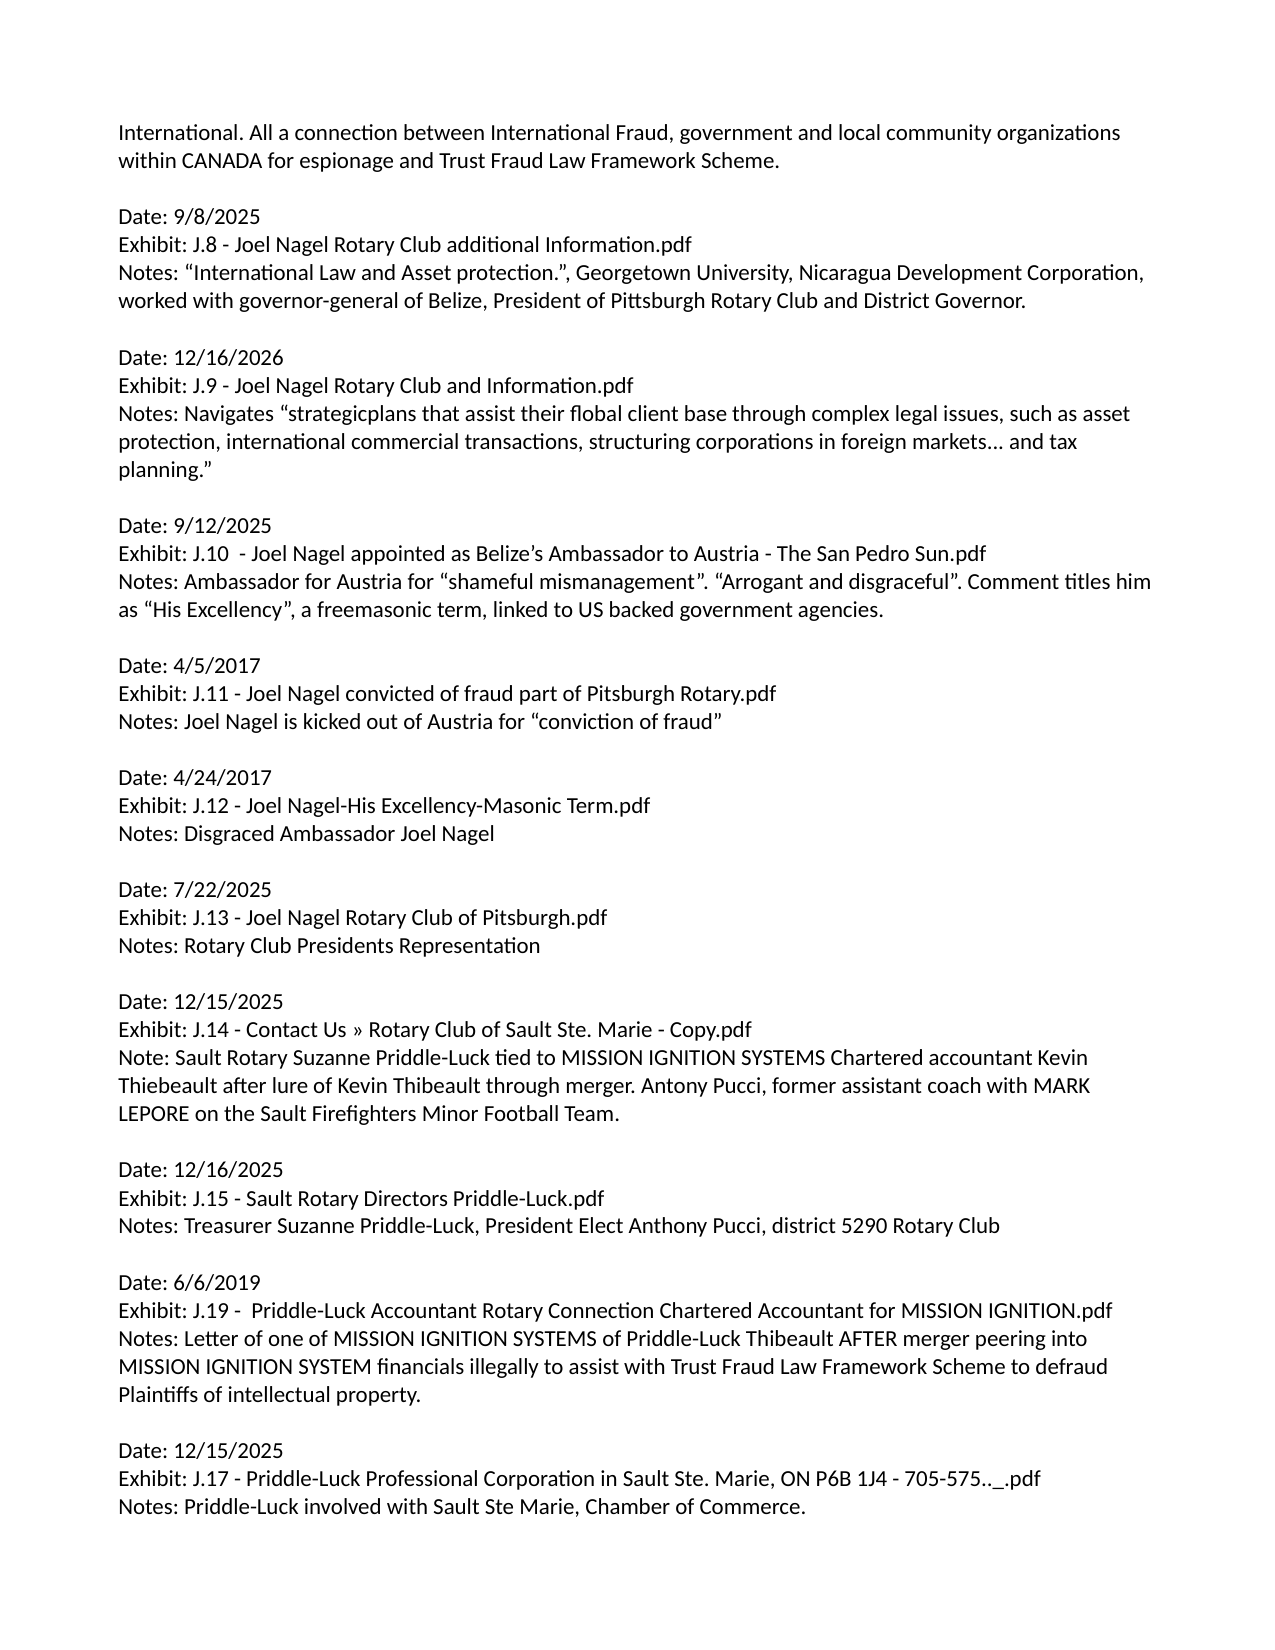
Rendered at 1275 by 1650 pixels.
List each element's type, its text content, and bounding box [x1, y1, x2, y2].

text Exhibit: J.10 - Joel Nagel appointed as Belize’s Ambassador to Austria - The San Pedro Sun.pdf [118, 539, 1157, 567]
text Exhibit: J.14 - Contact Us » Rotary Club of Sault Ste. Marie - Copy.pdf [118, 1016, 1157, 1043]
text Exhibit: J.9 - Joel Nagel Rotary Club and Information.pdf [118, 371, 1157, 399]
text Notes: “International Law and Asset protection.”, Georgetown University, Nicaragua Development Corporation, worked with governor-general of Belize, President of Pittsburgh Rotary Club and District Governor. [118, 258, 1157, 314]
text Exhibit: J.17 - Priddle-Luck Professional Corporation in Sault Ste. Marie, ON P6B 1J4 - 705-575.._.pdf [118, 1464, 1157, 1492]
text Date: 4/24/2017 [118, 763, 1157, 791]
text Notes: Joel Nagel is kicked out of Austria for “conviction of fraud” [118, 707, 1157, 735]
text Notes: Treasurer Suzanne Priddle-Luck, President Elect Anthony Pucci, district 5290 Rotary Club [118, 1212, 1157, 1240]
text Notes: Ambassador for Austria for “shameful mismanagement”. “Arrogant and disgraceful”. Comment titles him as “His Excellency”, a freemasonic term, linked to US backed government agencies. [118, 567, 1157, 623]
text Exhibit: J.19 - Priddle-Luck Accountant Rotary Connection Chartered Accountant for MISSION IGNITION.pdf [118, 1296, 1157, 1324]
text Exhibit: J.13 - Joel Nagel Rotary Club of Pitsburgh.pdf [118, 903, 1157, 931]
text Date: 6/6/2019 [118, 1268, 1157, 1296]
text Date: 12/15/2025 [118, 987, 1157, 1016]
text Date: 7/22/2025 [118, 875, 1157, 903]
text Date: 9/8/2025 [118, 202, 1157, 230]
text Exhibit: J.15 - Sault Rotary Directors Priddle-Luck.pdf [118, 1184, 1157, 1212]
text Note: Sault Rotary Suzanne Priddle-Luck tied to MISSION IGNITION SYSTEMS Chartered accountant Kevin Thiebeault after lure of Kevin Thibeault through merger. Antony Pucci, former assistant coach with MARK LEPORE on the Sault Firefighters Minor Football Team. [118, 1043, 1157, 1128]
text Date: 12/16/2026 [118, 343, 1157, 371]
text Date: 12/15/2025 [118, 1436, 1157, 1464]
text Exhibit: J.12 - Joel Nagel-His Excellency-Masonic Term.pdf [118, 791, 1157, 819]
text Notes: Priddle-Luck involved with Sault Ste Marie, Chamber of Commerce. [118, 1492, 1157, 1520]
text Notes: Disgraced Ambassador Joel Nagel [118, 819, 1157, 847]
text Exhibit: J.8 - Joel Nagel Rotary Club additional Information.pdf [118, 230, 1157, 258]
text Exhibit: J.11 - Joel Nagel convicted of fraud part of Pitsburgh Rotary.pdf [118, 679, 1157, 707]
text Date: 12/16/2025 [118, 1156, 1157, 1184]
text Notes: Letter of one of MISSION IGNITION SYSTEMS of Priddle-Luck Thibeault AFTER merger peering into MISSION IGNITION SYSTEM financials illegally to assist with Trust Fraud Law Framework Scheme to defraud Plaintiffs of intellectual property. [118, 1324, 1157, 1408]
text Date: 4/5/2017 [118, 651, 1157, 679]
text International. All a connection between International Fraud, government and local community organizations within CANADA for espionage and Trust Fraud Law Framework Scheme. [118, 118, 1157, 174]
text Date: 9/12/2025 [118, 511, 1157, 539]
text Notes: Rotary Club Presidents Representation [118, 931, 1157, 959]
text Notes: Navigates “strategicplans that assist their flobal client base through complex legal issues, such as asset protection, international commercial transactions, structuring corporations in foreign markets... and tax planning.” [118, 399, 1157, 483]
